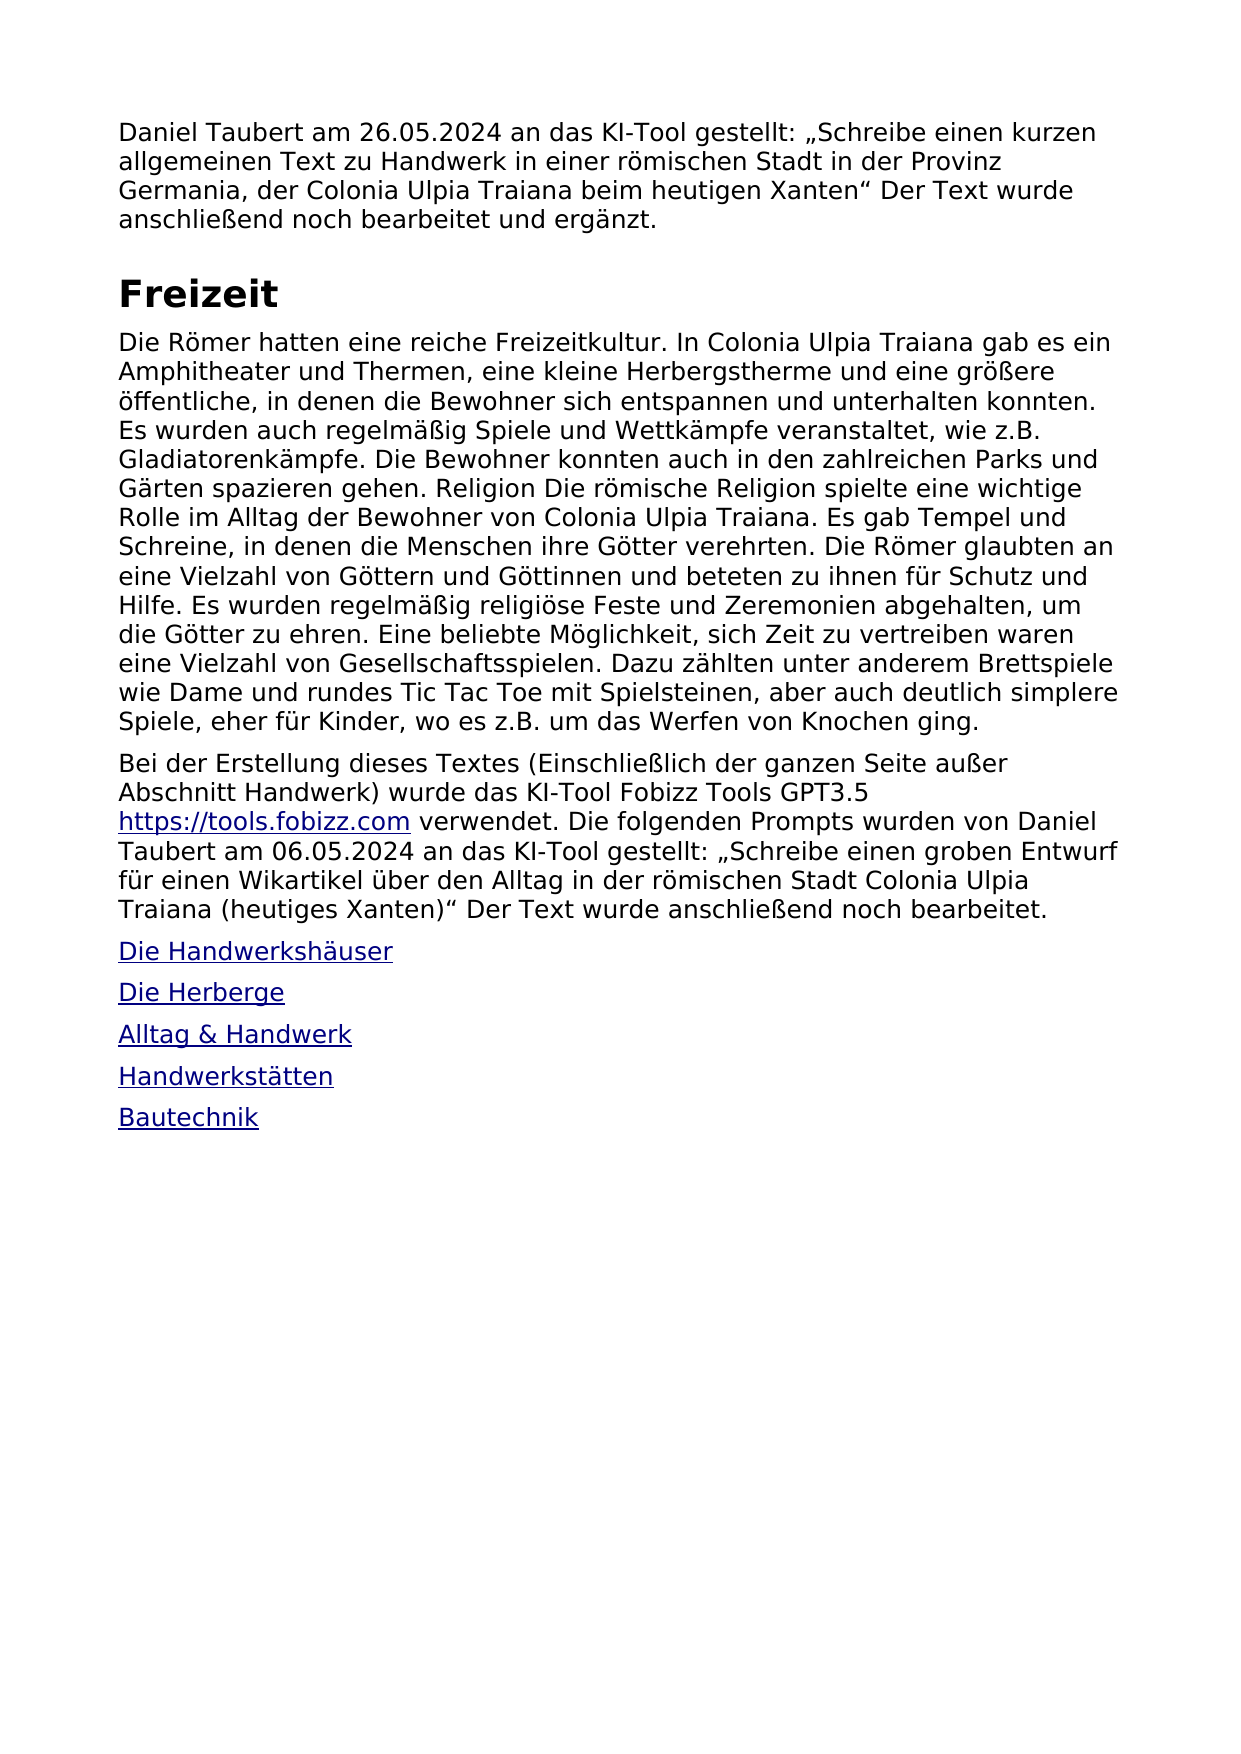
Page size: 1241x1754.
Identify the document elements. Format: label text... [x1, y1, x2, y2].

text Handwerkstätten [118, 1062, 1122, 1091]
text Alltag & Handwerk [118, 1020, 1122, 1049]
text Bei der Erstellung dieses Textes (Einschließlich der ganzen Seite außer Abschnitt Handwerk) wurde das KI-Tool Fobizz Tools GPT3.5 https://tools.fobizz.com verwendet. Die folgenden Prompts wurden von Daniel Taubert am 06.05.2024 an das KI-Tool gestellt: „Schreibe einen groben Entwurf für einen Wikartikel über den Alltag in der römischen Stadt Colonia Ulpia Traiana (heutiges Xanten)“ Der Text wurde anschließend noch bearbeitet. [118, 749, 1122, 924]
text Die Handwerkshäuser [118, 937, 1122, 966]
text Daniel Taubert am 26.05.2024 an das KI-Tool gestellt: „Schreibe einen kurzen allgemeinen Text zu Handwerk in einer römischen Stadt in der Provinz Germania, der Colonia Ulpia Traiana beim heutigen Xanten“ Der Text wurde anschließend noch bearbeitet und ergänzt. [118, 118, 1122, 235]
text Die Römer hatten eine reiche Freizeitkultur. In Colonia Ulpia Traiana gab es ein Amphitheater und Thermen, eine kleine Herbergstherme und eine größere öffentliche, in denen die Bewohner sich entspannen und unterhalten konnten. Es wurden auch regelmäßig Spiele und Wettkämpfe veranstaltet, wie z.B. Gladiatorenkämpfe. Die Bewohner konnten auch in den zahlreichen Parks und Gärten spazieren gehen. Religion Die römische Religion spielte eine wichtige Rolle im Alltag der Bewohner von Colonia Ulpia Traiana. Es gab Tempel und Schreine, in denen die Menschen ihre Götter verehrten. Die Römer glaubten an eine Vielzahl von Göttern und Göttinnen und beteten zu ihnen für Schutz und Hilfe. Es wurden regelmäßig religiöse Feste und Zeremonien abgehalten, um die Götter zu ehren. Eine beliebte Möglichkeit, sich Zeit zu vertreiben waren eine Vielzahl von Gesellschaftsspielen. Dazu zählten unter anderem Brettspiele wie Dame und rundes Tic Tac Toe mit Spielsteinen, aber auch deutlich simplere Spiele, eher für Kinder, wo es z.B. um das Werfen von Knochen ging. [118, 328, 1122, 737]
text Bautechnik [118, 1103, 1122, 1133]
text Die Herberge [118, 978, 1122, 1008]
subtitle Freizeit [118, 272, 1122, 316]
